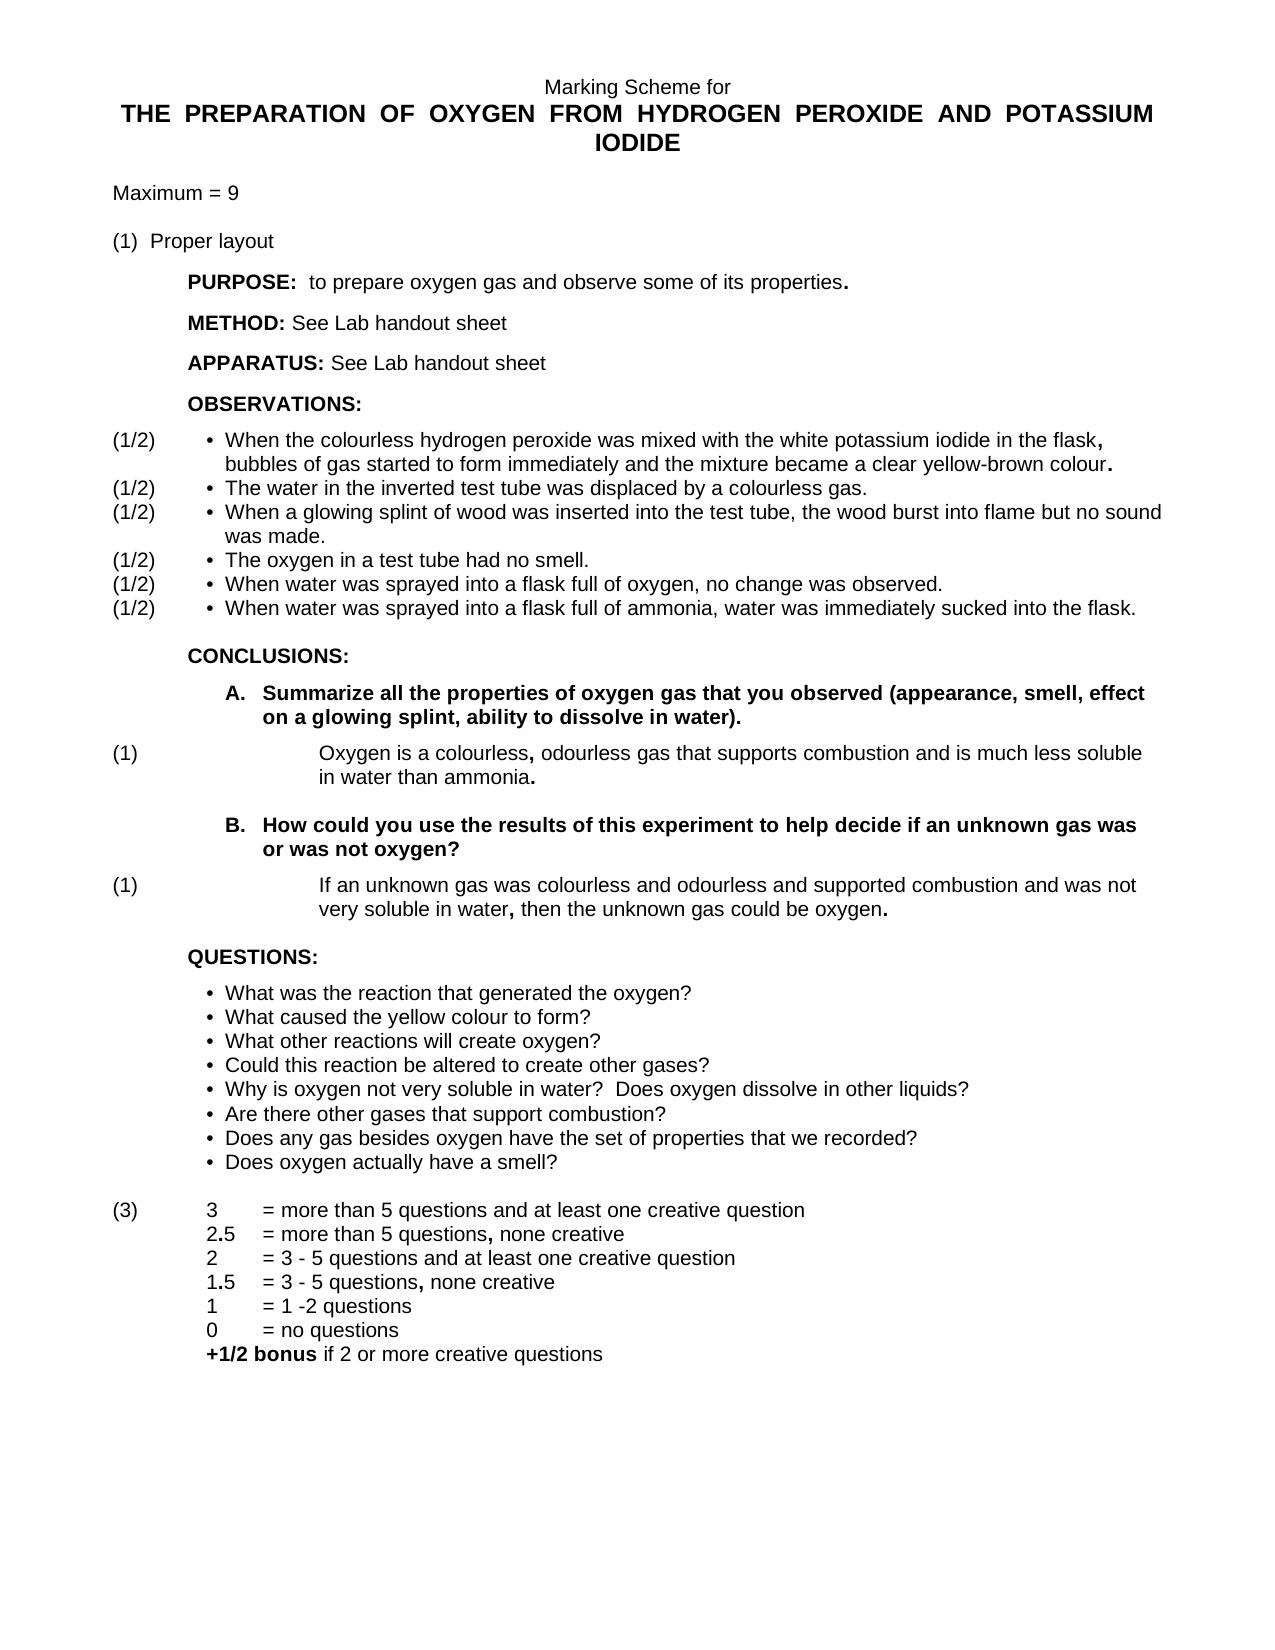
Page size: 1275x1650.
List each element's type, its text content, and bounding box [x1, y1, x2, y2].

text • What was the reaction that generated the oxygen? [112, 981, 1162, 1005]
text (1/2) • When the colourless hydrogen peroxide was mixed with the white potassium iodide in the flask, bubbles of gas started to form immediately and the mixture became a clear yellow-brown colour. [112, 428, 1162, 476]
text Maximum = 9 [112, 181, 1162, 205]
text 1.5 = 3 - 5 questions, none creative [112, 1270, 1162, 1294]
text APPARATUS: See Lab handout sheet [112, 351, 1162, 375]
text PURPOSE: to prepare oxygen gas and observe some of its properties. [112, 270, 1162, 294]
text QUESTIONS: [112, 945, 1162, 969]
text • Does any gas besides oxygen have the set of properties that we recorded? [112, 1126, 1162, 1149]
text 2.5 = more than 5 questions, none creative [112, 1222, 1162, 1246]
text • What other reactions will create oxygen? [112, 1029, 1162, 1053]
text 0 = no questions [112, 1318, 1162, 1342]
text METHOD: See Lab handout sheet [112, 311, 1162, 335]
text • Are there other gases that support combustion? [112, 1101, 1162, 1126]
text THE PREPARATION OF OXYGEN FROM HYDROGEN PEROXIDE AND POTASSIUM IODIDE [112, 99, 1162, 157]
text (1) Proper layout [112, 229, 1162, 253]
text 2 = 3 - 5 questions and at least one creative question [112, 1246, 1162, 1270]
text • Could this reaction be altered to create other gases? [112, 1053, 1162, 1077]
text A. Summarize all the properties of oxygen gas that you observed (appearance, smell, effect on a glowing splint, ability to dissolve in water). [112, 681, 1162, 729]
text (1/2) • When water was sprayed into a flask full of ammonia, water was immediately sucked into the flask. [112, 596, 1162, 620]
text (1) If an unknown gas was colourless and odourless and supported combustion and was not very soluble in water, then the unknown gas could be oxygen. [112, 873, 1162, 921]
text • What caused the yellow colour to form? [112, 1005, 1162, 1029]
text B. How could you use the results of this experiment to help decide if an unknown gas was or was not oxygen? [112, 813, 1162, 861]
text (1/2) • The oxygen in a test tube had no smell. [112, 548, 1162, 572]
text OBSERVATIONS: [112, 392, 1162, 416]
text +1/2 bonus if 2 or more creative questions [112, 1342, 1162, 1366]
text CONCLUSIONS: [112, 644, 1162, 668]
text 1 = 1 -2 questions [112, 1294, 1162, 1318]
text • Does oxygen actually have a smell? [112, 1149, 1162, 1174]
text (3) 3 = more than 5 questions and at least one creative question [112, 1198, 1162, 1222]
text (1/2) • When water was sprayed into a flask full of oxygen, no change was observed. [112, 572, 1162, 596]
text (1) Oxygen is a colourless, odourless gas that supports combustion and is much less soluble in water than ammonia. [112, 741, 1162, 789]
text (1/2) • The water in the inverted test tube was displaced by a colourless gas. [112, 476, 1162, 500]
text • Why is oxygen not very soluble in water? Does oxygen dissolve in other liquids? [112, 1077, 1162, 1101]
text (1/2) • When a glowing splint of wood was inserted into the test tube, the wood burst into flame but no sound was made. [112, 500, 1162, 548]
text Marking Scheme for [112, 75, 1162, 99]
